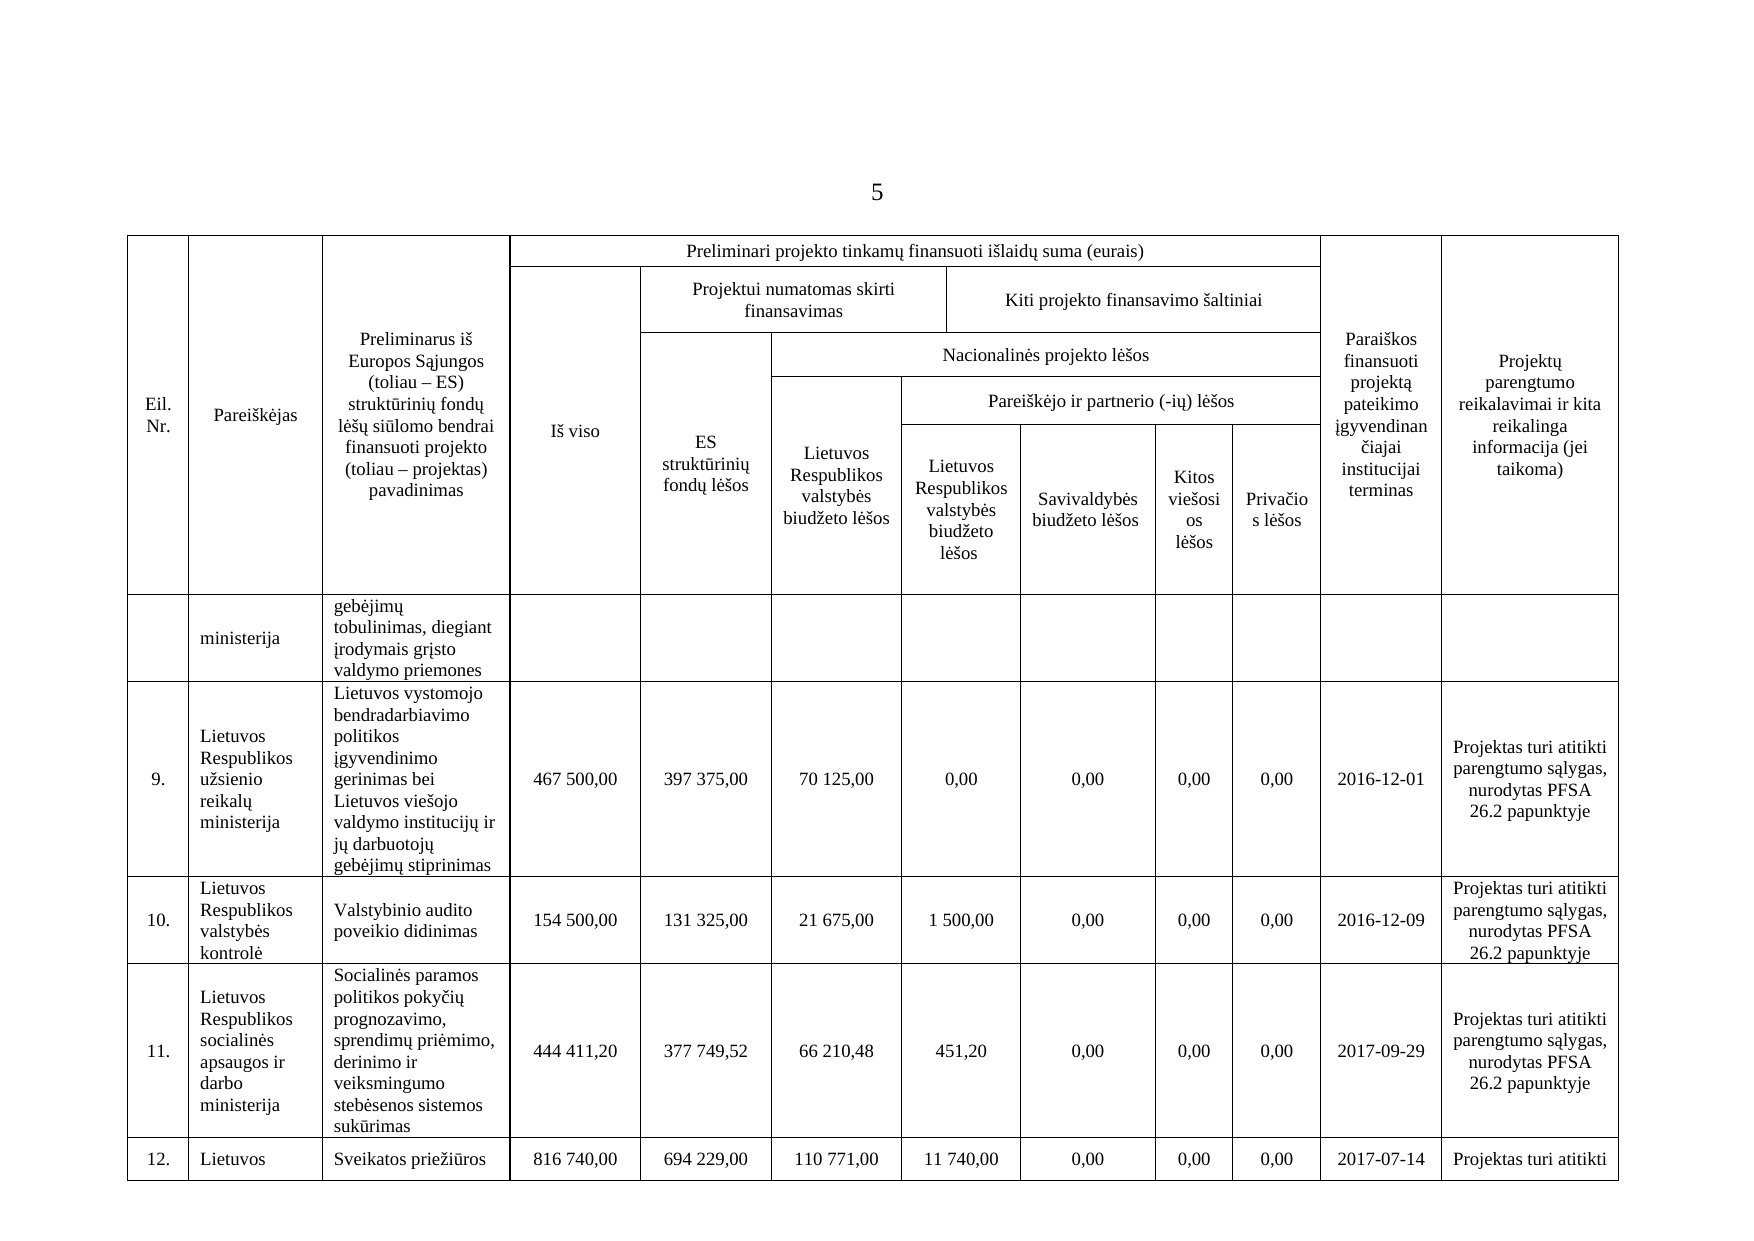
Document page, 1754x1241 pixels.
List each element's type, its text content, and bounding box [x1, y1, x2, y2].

table_cell Lietuvos Respublikos socialinės apsaugos ir darbo ministerija [189, 964, 322, 1137]
table_cell Lietuvos vystomojo bendradarbiavimo politikos įgyvendinimo gerinimas bei Lietuvos viešojo valdymo institucijų ir jų darbuotojų gebėjimų stiprinimas [323, 682, 509, 876]
table_cell 0,00 [1021, 964, 1155, 1137]
table_cell [1619, 594, 1624, 681]
table_cell Sveikatos priežiūros [323, 1138, 509, 1180]
table_cell [1619, 376, 1624, 424]
table_cell 0,00 [1233, 964, 1320, 1137]
table_cell Lietuvos Respublikos užsienio reikalų ministerija [189, 682, 322, 876]
table_cell [1619, 424, 1624, 593]
table_cell 444 411,20 [511, 964, 640, 1137]
table_cell 397 375,00 [641, 682, 771, 876]
table_cell 12. [128, 1138, 188, 1180]
table_cell 1 500,00 [902, 877, 1020, 963]
table_header [1619, 235, 1624, 266]
table_cell 2016-12-09 [1321, 877, 1441, 963]
table_cell Projektas turi atitikti parengtumo sąlygas, nurodytas PFSA 26.2 papunktyje [1442, 877, 1618, 963]
table_cell [1619, 1137, 1624, 1180]
table_cell Privačios lėšos [1233, 425, 1320, 593]
table_cell 0,00 [1021, 877, 1155, 963]
table_cell 131 325,00 [641, 877, 771, 963]
table_cell 11. [128, 964, 188, 1137]
table_cell 467 500,00 [511, 682, 640, 876]
table_cell 0,00 [902, 682, 1020, 876]
table_cell [641, 595, 771, 681]
table_cell 816 740,00 [511, 1138, 640, 1180]
table_cell [1619, 266, 1624, 332]
table_cell [128, 595, 188, 681]
table_header Preliminari projekto tinkamų finansuoti išlaidų suma (eurais) [511, 236, 1320, 266]
table_cell Lietuvos Respublikos valstybės kontrolė [189, 877, 322, 963]
table_cell 0,00 [1156, 682, 1232, 876]
table_cell 2016-12-01 [1321, 682, 1441, 876]
table_cell [1233, 595, 1320, 681]
table_cell 9. [128, 682, 188, 876]
table_cell 0,00 [1233, 682, 1320, 876]
table_cell [1619, 332, 1624, 376]
table_cell 2017-07-14 [1321, 1138, 1441, 1180]
table_cell Pareiškėjo ir partnerio (-ių) lėšos [902, 377, 1320, 424]
table_header Eil. Nr. [128, 236, 188, 593]
table_cell 70 125,00 [772, 682, 901, 876]
table_cell [772, 595, 901, 681]
table_cell 0,00 [1156, 877, 1232, 963]
table_cell 154 500,00 [511, 877, 640, 963]
table_cell [1619, 876, 1624, 963]
table_cell Valstybinio audito poveikio didinimas [323, 877, 509, 963]
table_cell Kitos viešosios lėšos [1156, 425, 1232, 593]
table_cell Iš viso [511, 267, 640, 593]
table_cell [1442, 595, 1618, 681]
table_cell 110 771,00 [772, 1138, 901, 1180]
table_cell [1156, 595, 1232, 681]
table_cell 0,00 [1156, 1138, 1232, 1180]
table_cell Socialinės paramos politikos pokyčių prognozavimo, sprendimų priėmimo, derinimo ir veiksmingumo stebėsenos sistemos sukūrimas [323, 964, 509, 1137]
table_cell 0,00 [1021, 682, 1155, 876]
table_cell Lietuvos [189, 1138, 322, 1180]
table_header Preliminarus iš Europos Sąjungos (toliau – ES) struktūrinių fondų lėšų siūlomo bendrai finansuoti projekto (toliau – projektas) pavadinimas [323, 236, 509, 593]
table_cell Kiti projekto finansavimo šaltiniai [947, 267, 1320, 332]
table_cell 377 749,52 [641, 964, 771, 1137]
table_cell ministerija [189, 595, 322, 681]
table_cell gebėjimų tobulinimas, diegiant įrodymais grįsto valdymo priemones [323, 595, 509, 681]
table_cell ES struktūrinių fondų lėšos [641, 333, 771, 593]
table_cell 11 740,00 [902, 1138, 1020, 1180]
table_cell 0,00 [1233, 1138, 1320, 1180]
table_cell Projektas turi atitikti parengtumo sąlygas, nurodytas PFSA 26.2 papunktyje [1442, 682, 1618, 876]
table_cell 0,00 [1156, 964, 1232, 1137]
table_cell 66 210,48 [772, 964, 901, 1137]
table_cell Projektas turi atitikti parengtumo sąlygas, nurodytas PFSA 26.2 papunktyje [1442, 964, 1618, 1137]
table_cell 0,00 [1233, 877, 1320, 963]
table_cell Projektas turi atitikti [1442, 1138, 1618, 1180]
table_header Paraiškos finansuoti projektą pateikimo įgyvendinančiajai institucijai terminas [1321, 236, 1441, 593]
table_cell [1619, 681, 1624, 876]
table_cell 2017-09-29 [1321, 964, 1441, 1137]
table_cell 451,20 [902, 964, 1020, 1137]
table_cell Projektui numatomas skirti finansavimas [641, 267, 946, 332]
table_cell 0,00 [1021, 1138, 1155, 1180]
table_header Projektų parengtumo reikalavimai ir kita reikalinga informacija (jei taikoma) [1442, 236, 1618, 593]
table_cell [902, 595, 1020, 681]
table_cell 21 675,00 [772, 877, 901, 963]
table_header Pareiškėjas [189, 236, 322, 593]
table_cell [1619, 963, 1624, 1137]
table_cell Savivaldybės biudžeto lėšos [1021, 425, 1155, 593]
table_cell [511, 595, 640, 681]
table_cell Lietuvos Respublikos valstybės biudžeto lėšos [772, 377, 901, 593]
table_cell [1321, 595, 1441, 681]
table_cell 694 229,00 [641, 1138, 771, 1180]
table_cell Nacionalinės projekto lėšos [772, 333, 1320, 376]
table_cell Lietuvos Respublikos valstybės biudžeto lėšos [902, 425, 1020, 593]
table_cell [1021, 595, 1155, 681]
table_cell 10. [128, 877, 188, 963]
